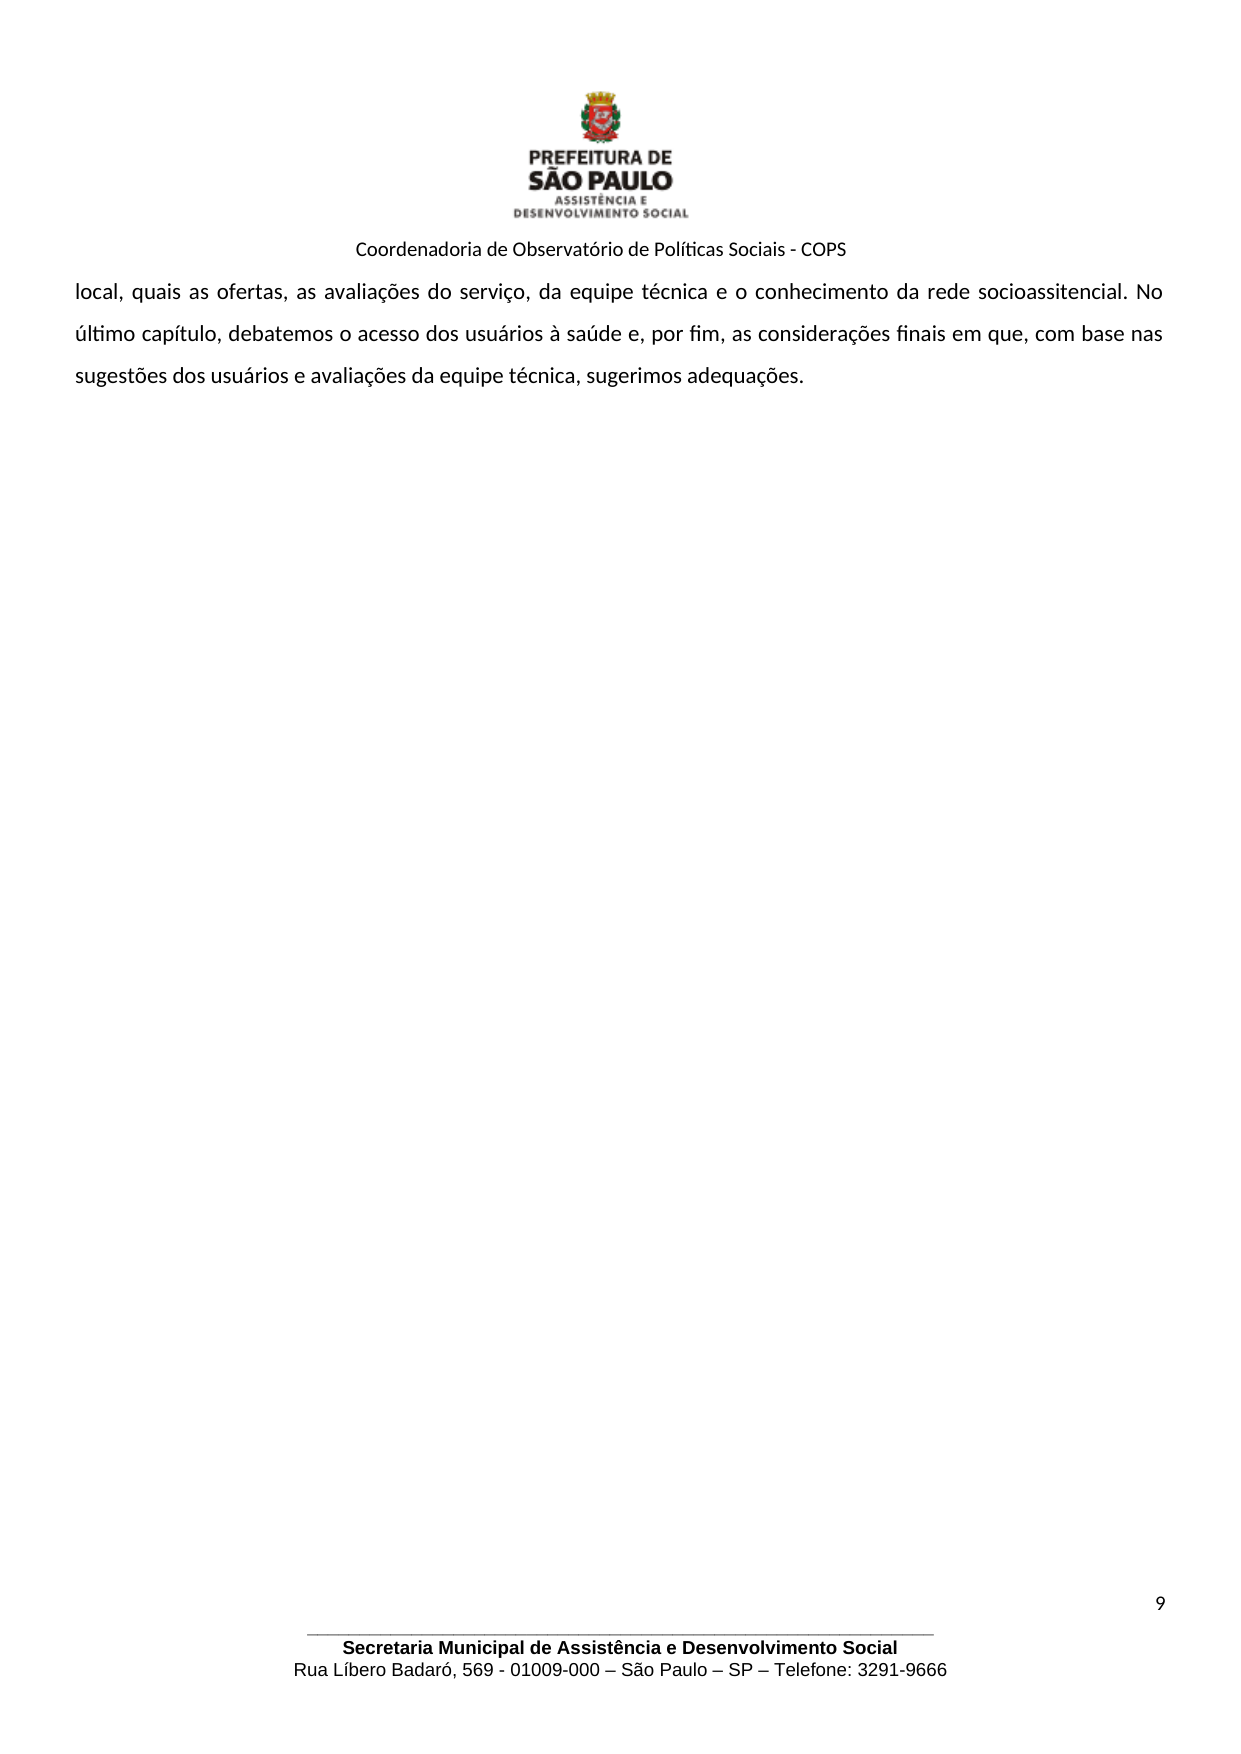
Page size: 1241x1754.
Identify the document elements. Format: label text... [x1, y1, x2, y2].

text local, quais as ofertas, as avaliações do serviço, da equipe técnica e o conhecimento da rede socioassitencial. No último capítulo, debatemos o acesso dos usuários à saúde e, por fim, as considerações finais em que, com base nas sugestões dos usuários e avaliações da equipe técnica, sugerimos adequações. [75, 277, 1165, 389]
